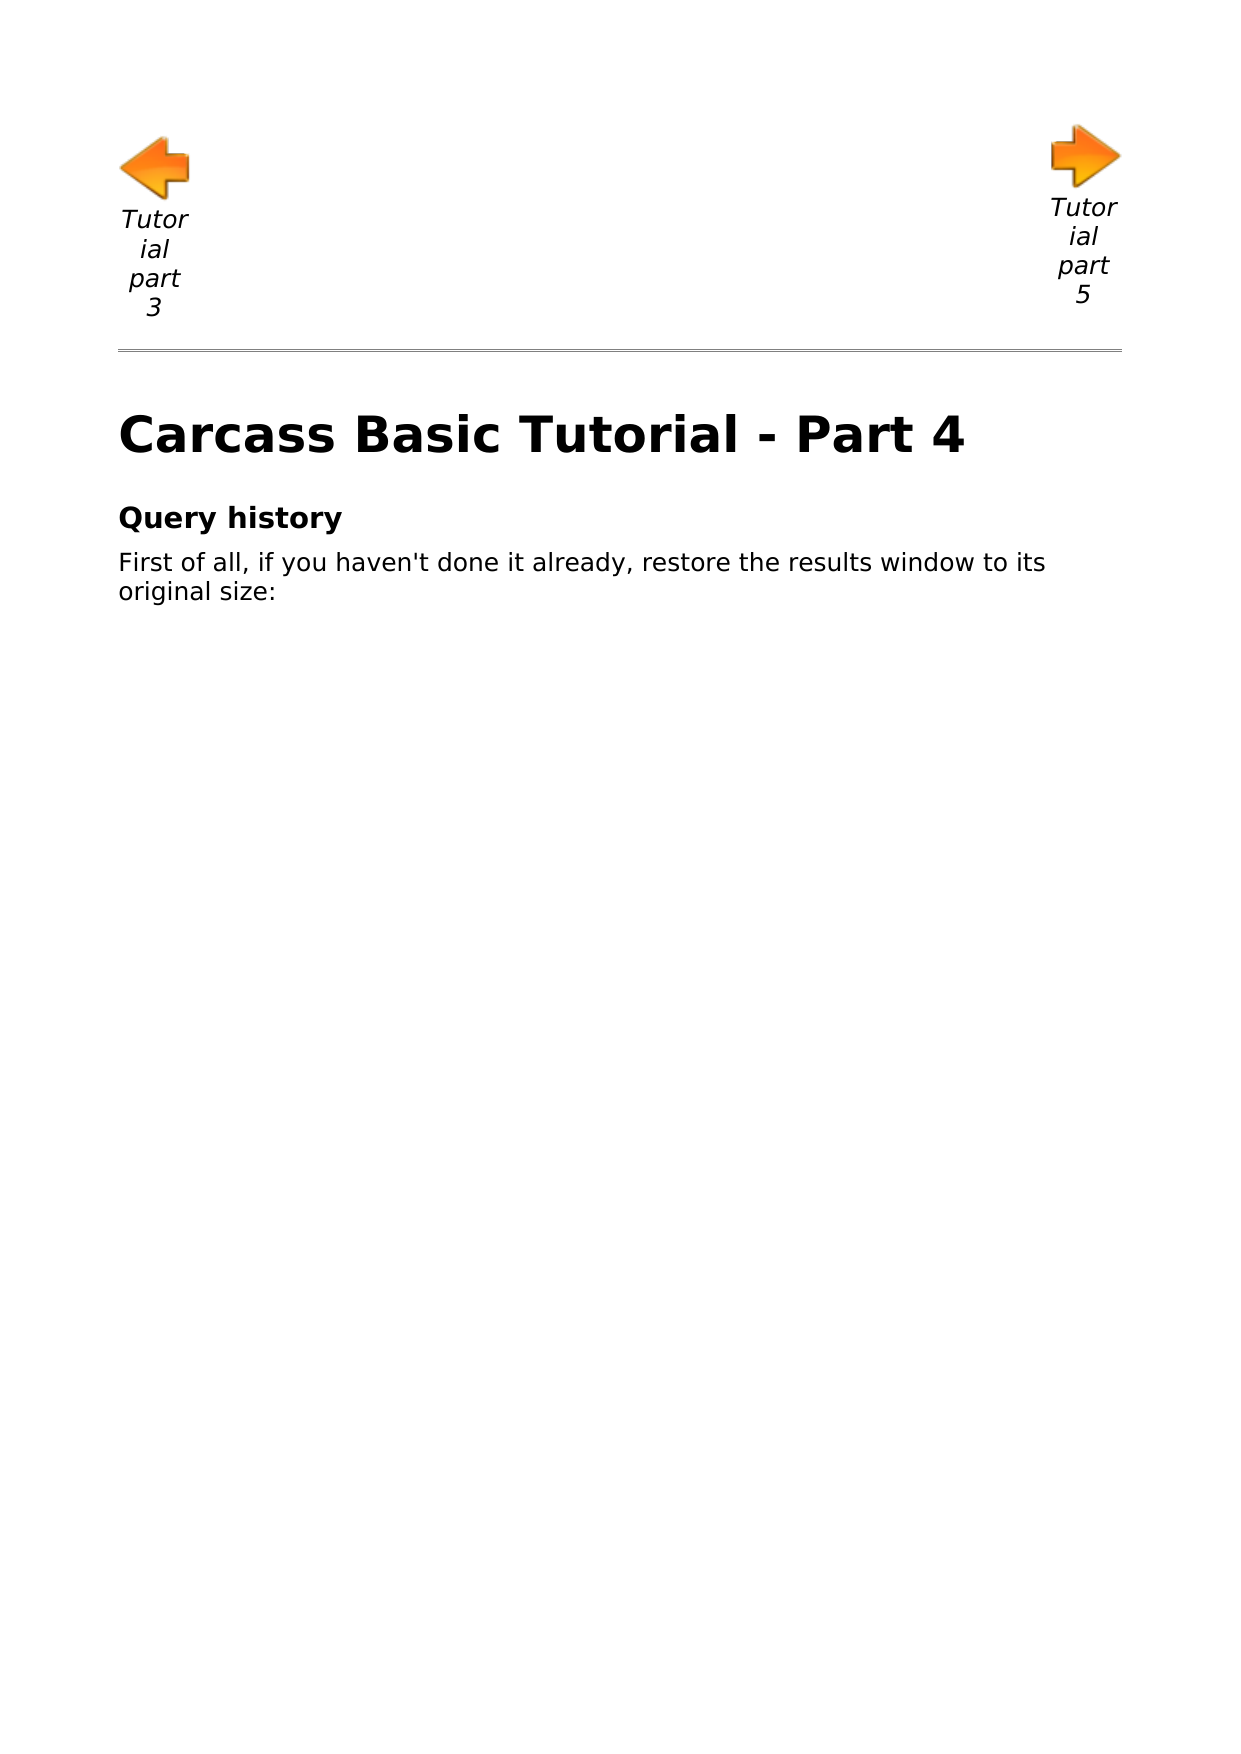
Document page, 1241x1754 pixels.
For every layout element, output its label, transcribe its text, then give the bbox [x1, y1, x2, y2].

picture [118, 130, 194, 206]
picture [1047, 118, 1123, 194]
text Tutorial part 5 [1047, 194, 1122, 310]
text First of all, if you haven't done it already, restore the results window to its original size: [118, 548, 1122, 607]
subtitle Query history [118, 502, 1122, 536]
subtitle Carcass Basic Tutorial - Part 4 [118, 406, 1122, 464]
text Tutorial part 3 [118, 206, 193, 322]
